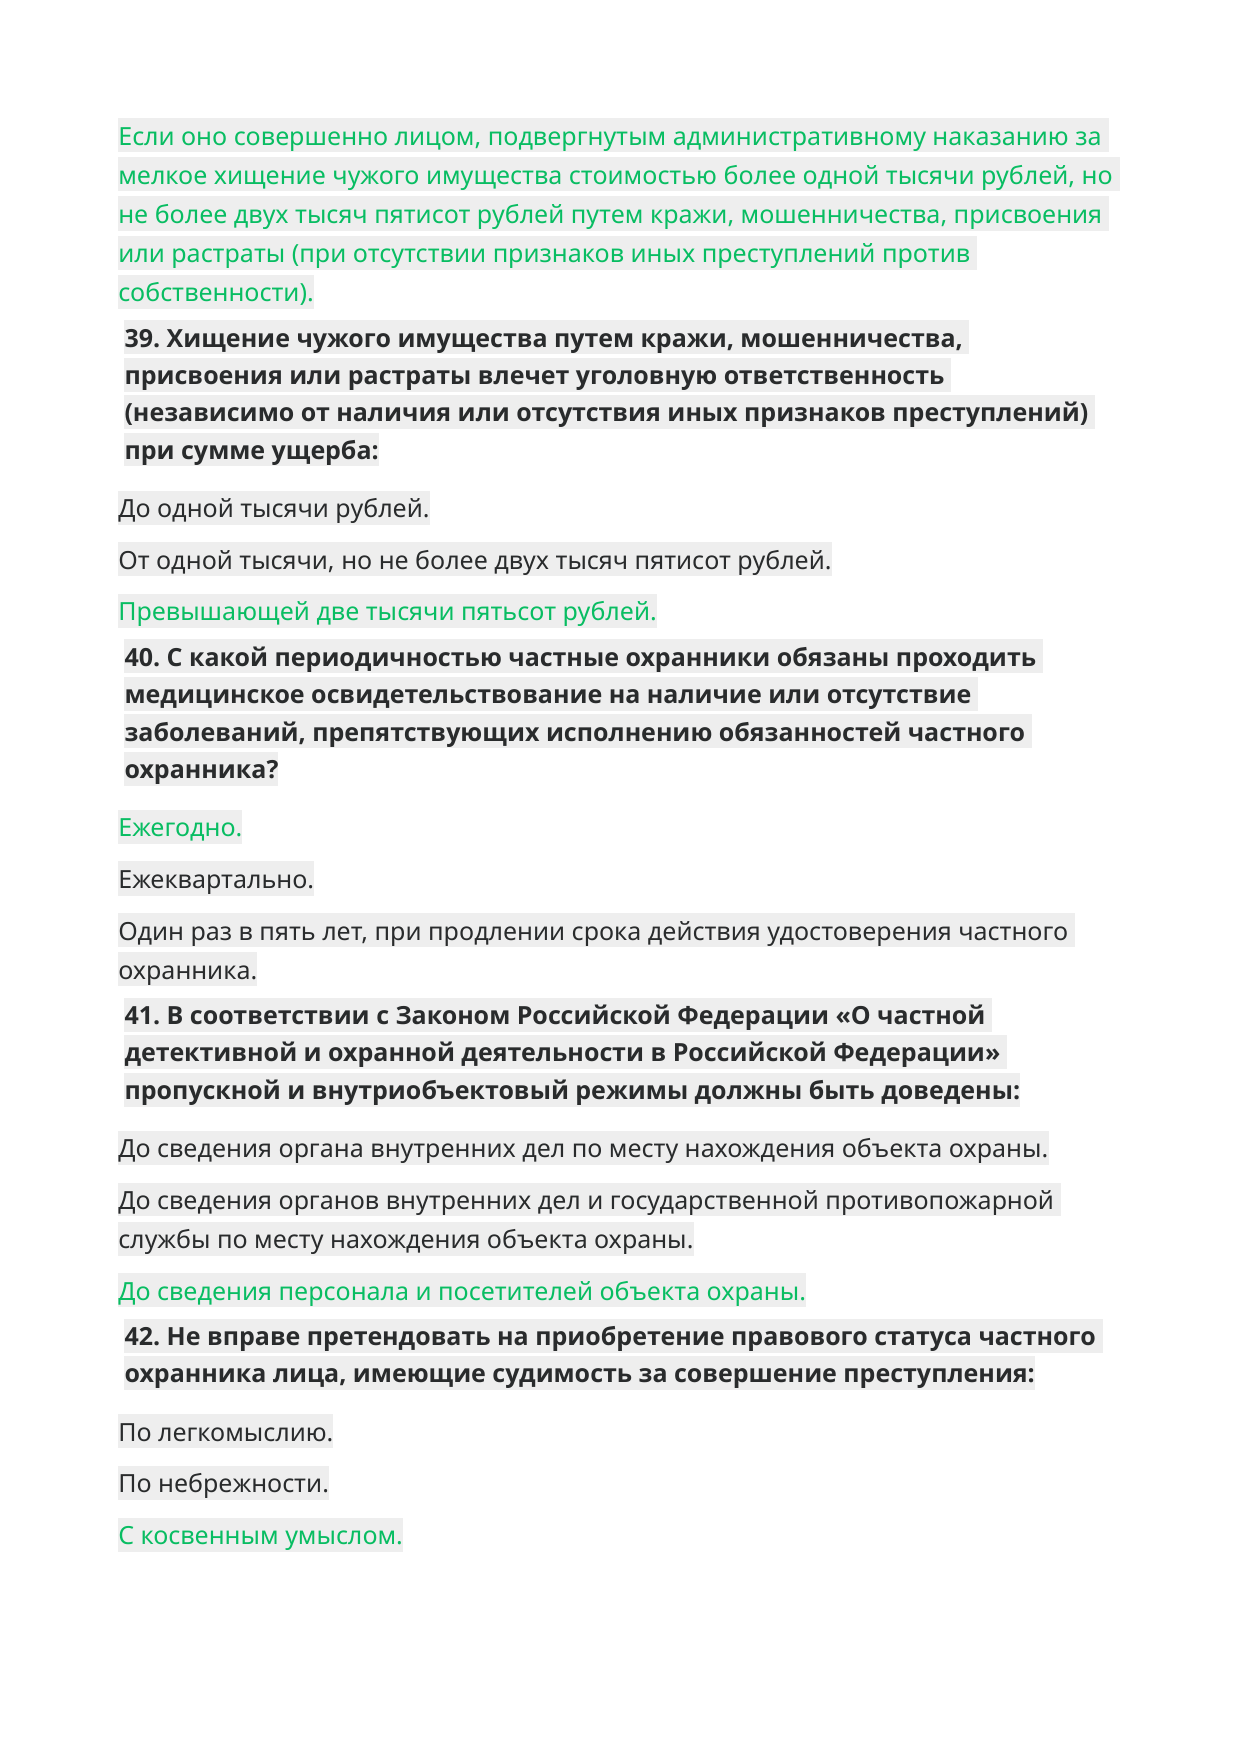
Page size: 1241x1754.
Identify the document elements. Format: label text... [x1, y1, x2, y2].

text Если оно совершенно лицом, подвергнутым административному наказанию за мелкое хищение чужого имущества стоимостью более одной тысячи рублей, но не более двух тысяч пятисот рублей путем кражи, мошенничества, присвоения или растраты (при отсутствии признаков иных преступлений против собственности). [118, 118, 1122, 309]
text По легкомыслию. [118, 1414, 1122, 1448]
subtitle 41. В соответствии с Законом Российской Федерации «О частной детективной и охранной деятельности в Российской Федерации» пропускной и внутриобъектовый режимы должны быть доведены: [124, 998, 1116, 1107]
text От одной тысячи, но не более двух тысяч пятисот рублей. [118, 542, 1122, 576]
text До одной тысячи рублей. [118, 491, 1122, 525]
text С косвенным умыслом. [118, 1518, 1122, 1552]
text До сведения органа внутренних дел по месту нахождения объекта охраны. [118, 1131, 1122, 1165]
subtitle 39. Хищение чужого имущества путем кражи, мошенничества, присвоения или растраты влечет уголовную ответственность (независимо от наличия или отсутствия иных признаков преступлений) при сумме ущерба: [124, 320, 1116, 466]
subtitle 42. Не вправе претендовать на приобретение правового статуса частного охранника лица, имеющие судимость за совершение преступления: [124, 1319, 1116, 1390]
text До сведения персонала и посетителей объекта охраны. [118, 1273, 1122, 1307]
text Превышающей две тысячи пятьсот рублей. [118, 594, 1122, 628]
text Ежегодно. [118, 810, 1122, 844]
subtitle 40. С какой периодичностью частные охранники обязаны проходить медицинское освидетельствование на наличие или отсутствие заболеваний, препятствующих исполнению обязанностей частного охранника? [124, 639, 1116, 786]
text Ежеквартально. [118, 861, 1122, 896]
text До сведения органов внутренних дел и государственной противопожарной службы по месту нахождения объекта охраны. [118, 1182, 1122, 1256]
text По небрежности. [118, 1466, 1122, 1500]
text Один раз в пять лет, при продлении срока действия удостоверения частного охранника. [118, 913, 1122, 986]
